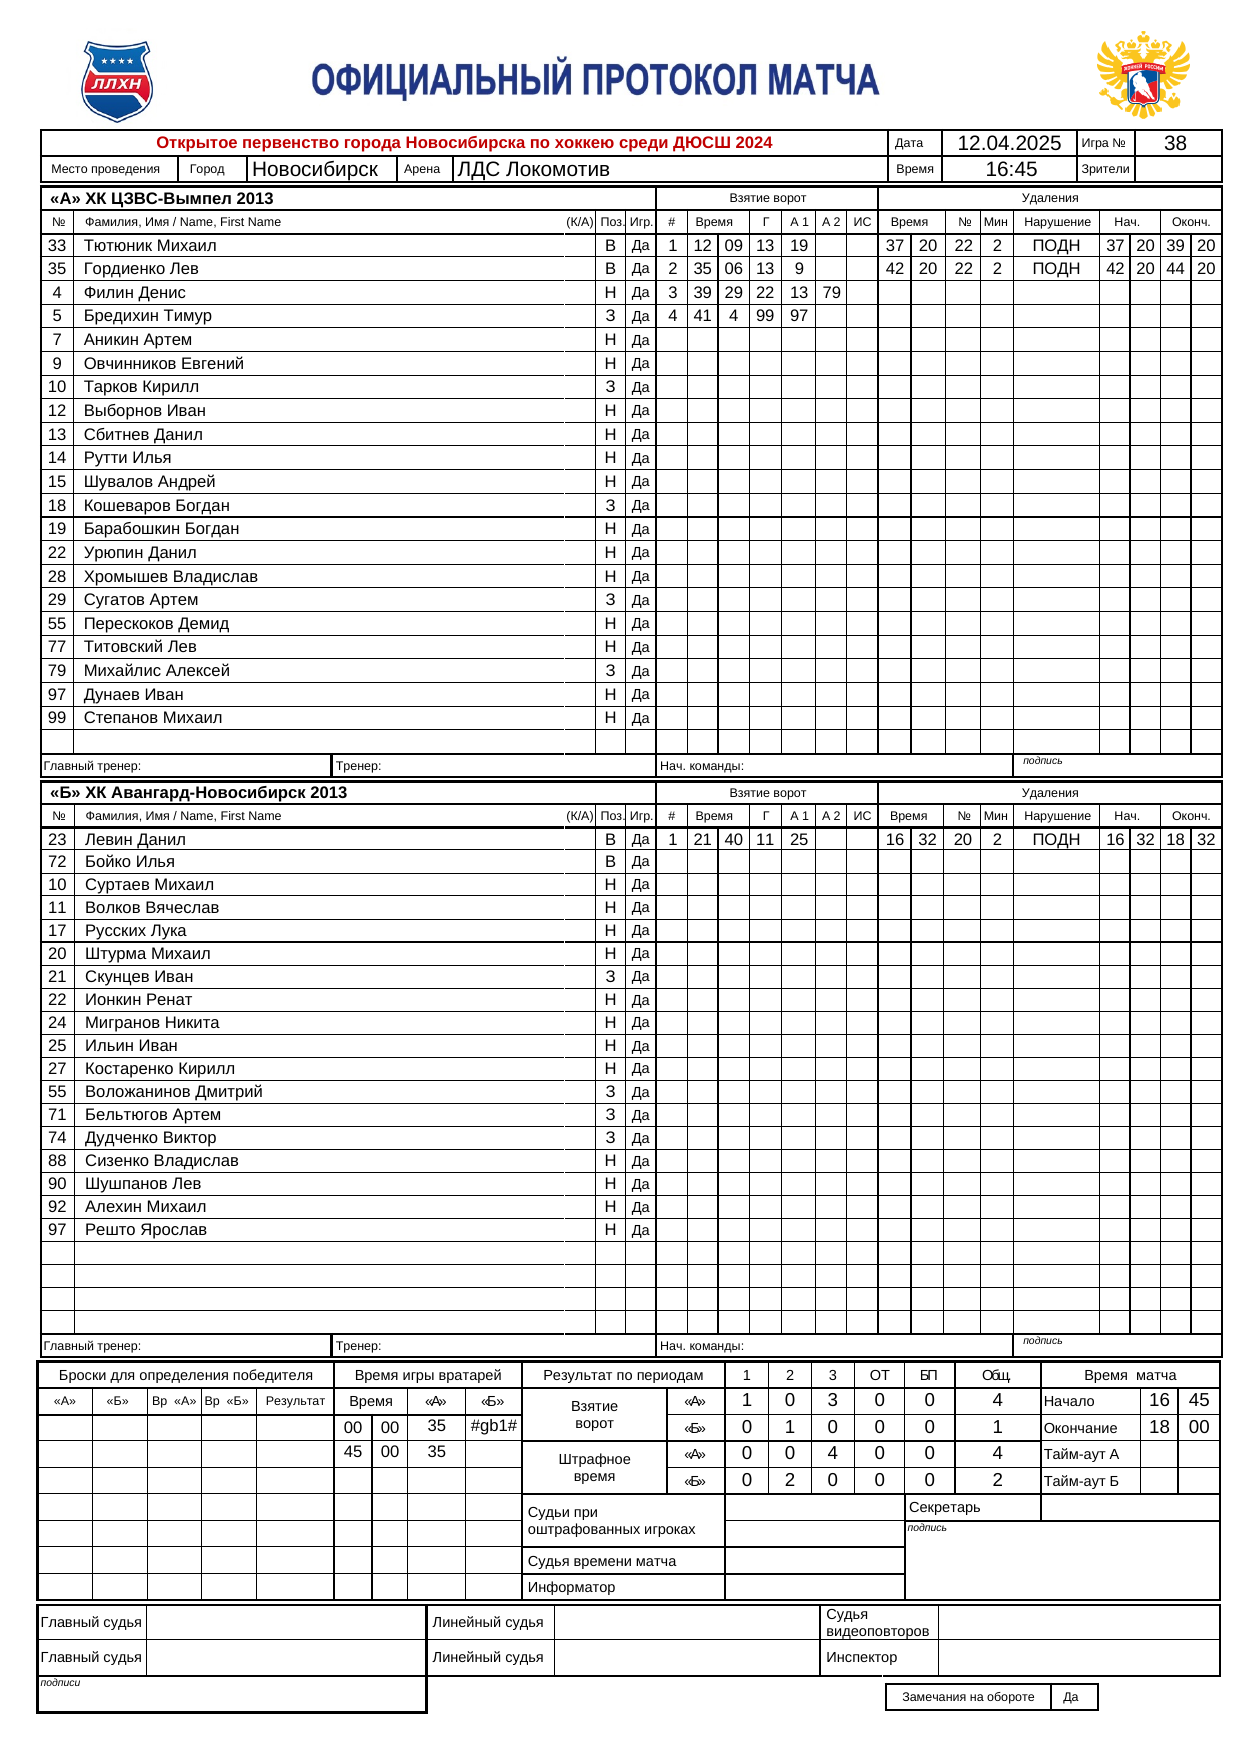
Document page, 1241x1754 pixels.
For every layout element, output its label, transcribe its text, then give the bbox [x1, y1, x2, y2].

table_cell [782, 850, 815, 872]
table_cell Бредихин Тимур [74, 305, 564, 327]
table_cell [912, 1035, 943, 1057]
table_cell 13 [782, 281, 815, 303]
table_cell [847, 730, 877, 753]
table_cell [1100, 328, 1129, 351]
table_cell [750, 1081, 781, 1103]
table_cell № [944, 805, 980, 826]
table_cell [565, 541, 595, 564]
table_cell [688, 1150, 717, 1172]
table_cell подпись [1014, 1335, 1221, 1356]
table_cell [408, 1468, 465, 1493]
table_cell [93, 1547, 147, 1573]
table_cell [688, 1012, 717, 1033]
table_cell 20 [42, 943, 74, 964]
table_cell [1161, 328, 1190, 351]
table_cell [565, 1242, 595, 1264]
table_cell [782, 966, 815, 987]
table_cell [1014, 966, 1099, 987]
table_cell [565, 730, 595, 753]
table_cell 22 [946, 235, 980, 256]
table_cell [1100, 966, 1129, 987]
table_cell [782, 328, 815, 351]
table_cell [946, 707, 980, 729]
table_cell Н [596, 1196, 625, 1218]
table_cell [688, 659, 717, 682]
table_cell [750, 943, 781, 964]
table_cell [1161, 943, 1190, 964]
table_cell 88 [42, 1150, 74, 1172]
table_cell [93, 1468, 147, 1493]
table_cell Фамилия, Имя / Name, First Name [75, 805, 565, 826]
table_cell [148, 1416, 201, 1440]
table_cell [657, 1265, 687, 1287]
table_cell Филин Денис [74, 281, 564, 303]
table_cell [1192, 1035, 1221, 1057]
table_cell [657, 730, 687, 753]
table_cell [847, 1242, 877, 1264]
table_cell 25 [782, 829, 815, 849]
table_cell [847, 235, 877, 256]
table_cell [1161, 588, 1190, 611]
table_cell Зрители [1078, 157, 1134, 181]
table_cell [1192, 1311, 1221, 1333]
table_cell [816, 588, 846, 611]
table_cell [944, 1104, 980, 1126]
table_cell Да [626, 1058, 655, 1079]
table_cell 44 [1161, 257, 1190, 280]
table_cell [782, 1127, 815, 1149]
table_cell [1161, 874, 1190, 895]
table_cell [1100, 850, 1129, 872]
table_cell 18 [1141, 1415, 1177, 1440]
table_cell [981, 399, 1013, 422]
table_cell Суртаев Михаил [75, 874, 564, 895]
table_cell [912, 1242, 943, 1264]
table_cell 16 [1100, 829, 1129, 849]
table_cell 72 [42, 850, 74, 872]
table_cell [1192, 659, 1221, 682]
table_cell Левин Данил [75, 829, 564, 849]
table_cell [981, 1265, 1013, 1287]
table_cell [1131, 1219, 1160, 1241]
table_cell [626, 1265, 655, 1287]
table_cell [719, 1173, 749, 1195]
table_cell [1131, 683, 1160, 706]
table_cell [466, 1547, 521, 1573]
table_cell Н [596, 683, 625, 706]
table_cell [1161, 1035, 1190, 1057]
table_cell [719, 376, 749, 398]
table_header Взятие ворот [657, 188, 877, 209]
table_cell [719, 966, 749, 987]
table_cell Да [626, 1150, 655, 1172]
table_cell [148, 1574, 201, 1599]
table_cell ПОДН [1014, 235, 1099, 256]
table_cell Вр «Б» [202, 1389, 256, 1413]
table_cell [750, 518, 781, 540]
table_cell Фамилия, Имя / Name, First Name [74, 211, 565, 233]
table_cell Н [596, 423, 625, 445]
table_cell [944, 1012, 980, 1033]
table_cell [257, 1574, 333, 1599]
table_header 38 [1136, 131, 1221, 155]
table_cell [688, 565, 717, 587]
table_cell [1131, 874, 1160, 895]
table_cell [912, 518, 945, 540]
table_cell [912, 376, 945, 398]
table_cell Да [626, 423, 655, 445]
table_cell [816, 399, 846, 422]
table_cell Да [626, 1104, 655, 1126]
table_cell [93, 1521, 147, 1546]
table_cell [847, 707, 877, 729]
table_cell Нач. команды: [657, 1335, 1012, 1356]
table_cell А 2 [816, 805, 846, 826]
table_cell 2 [981, 235, 1013, 256]
table_cell [782, 636, 815, 658]
table_cell [1099, 1682, 1220, 1711]
table_cell [565, 518, 595, 540]
table_cell 20 [1131, 235, 1160, 256]
table_cell [657, 446, 687, 469]
table_cell Время [688, 211, 749, 233]
table_cell [657, 376, 687, 398]
table_cell [879, 281, 910, 303]
table_cell [879, 1196, 910, 1218]
table_cell [1131, 541, 1160, 564]
table_cell [408, 1521, 465, 1546]
table_cell [981, 423, 1013, 445]
table_cell [981, 470, 1013, 493]
table_cell [1131, 1035, 1160, 1057]
table_cell [879, 612, 910, 634]
table_cell [565, 281, 595, 303]
table_cell [816, 829, 846, 849]
table_cell [1161, 1265, 1190, 1287]
table_cell [688, 943, 717, 964]
table_cell [1161, 399, 1190, 422]
table_cell [565, 1265, 595, 1287]
table_cell [782, 470, 815, 493]
table_cell [657, 966, 687, 987]
table_cell [816, 1035, 846, 1057]
table_cell [946, 352, 980, 374]
table_cell [1014, 565, 1099, 587]
table_cell [816, 612, 846, 634]
table_cell Результат [257, 1389, 333, 1413]
table_cell [1161, 305, 1190, 327]
table_cell [1100, 683, 1129, 706]
table_cell 23 [42, 829, 74, 849]
table_cell [202, 1521, 256, 1546]
table_cell [912, 1104, 943, 1126]
table_cell [657, 494, 687, 516]
table_cell [1014, 518, 1099, 540]
table_header Результат по периодам [523, 1363, 724, 1387]
table_cell [879, 518, 910, 540]
table_cell 97 [42, 1219, 74, 1241]
table_cell [657, 1242, 687, 1264]
table_cell [816, 989, 846, 1011]
table_cell Судья видеоповторов [821, 1606, 938, 1639]
table_cell Да [626, 829, 655, 849]
table_cell 3 [657, 281, 687, 303]
table_cell 35 [42, 257, 73, 280]
table_cell [1192, 423, 1221, 445]
table_cell [39, 1416, 92, 1440]
table_cell Н [596, 565, 625, 587]
table_cell Нач. [1100, 211, 1160, 233]
table_cell [750, 541, 781, 564]
table_cell [257, 1521, 333, 1546]
table_cell 28 [42, 565, 73, 587]
table_cell [726, 1575, 904, 1599]
table_cell [1131, 446, 1160, 469]
table_cell [373, 1494, 407, 1520]
table_cell [565, 874, 595, 895]
table_cell [981, 943, 1013, 964]
table_cell 74 [42, 1127, 74, 1149]
table_cell Н [596, 541, 625, 564]
table_cell [1192, 1150, 1221, 1172]
table_cell [879, 1058, 910, 1079]
table_cell В [596, 257, 625, 280]
table_cell [688, 1127, 717, 1149]
table_header Взятие ворот [657, 783, 877, 803]
table_cell 4 [42, 281, 73, 303]
table_cell 4 [956, 1442, 1040, 1467]
table_cell [657, 707, 687, 729]
table_cell [847, 281, 877, 303]
table_cell 4 [719, 305, 749, 327]
table_cell [912, 612, 945, 634]
table_cell [847, 376, 877, 398]
table_cell 2 [956, 1468, 1040, 1493]
table_cell [912, 1012, 943, 1033]
table_cell Да [626, 920, 655, 941]
table_header Удаления [879, 188, 1221, 209]
table_cell [750, 494, 781, 516]
table_cell [847, 1311, 877, 1333]
table_cell В [596, 850, 625, 872]
table_cell [912, 588, 945, 611]
table_cell Н [596, 399, 625, 422]
table_cell [750, 1219, 781, 1241]
table_cell 4 [657, 305, 687, 327]
table_cell [596, 1311, 625, 1333]
table_header 3 [812, 1363, 854, 1387]
table_cell [912, 1127, 943, 1149]
table_cell «Б» [93, 1389, 147, 1413]
table_cell [688, 850, 717, 872]
table_cell [1192, 989, 1221, 1011]
table_cell Н [596, 1219, 625, 1241]
table_cell [688, 352, 717, 374]
table_cell [847, 1012, 877, 1033]
table_cell Новосибирск [248, 157, 396, 181]
table_cell [847, 305, 877, 327]
table_cell [719, 1288, 749, 1310]
table_cell [257, 1468, 333, 1493]
table_cell Судья времени матча [523, 1548, 724, 1573]
table_cell [719, 1035, 749, 1057]
table_cell [657, 423, 687, 445]
table_cell [1100, 636, 1129, 658]
table_cell [847, 874, 877, 895]
table_header Время матча [1042, 1363, 1219, 1387]
table_header «Б» ХК Авангард-Новосибирск 2013 [42, 783, 655, 803]
table_cell 14 [42, 446, 73, 469]
table_cell [816, 1311, 846, 1333]
table_cell [1192, 1219, 1221, 1241]
table_cell [912, 565, 945, 587]
table_cell Титовский Лев [74, 636, 564, 658]
table_cell [657, 352, 687, 374]
table_cell [1014, 636, 1099, 658]
table_cell [42, 1311, 74, 1333]
table_cell 0 [905, 1468, 954, 1493]
table_cell 20 [1192, 257, 1221, 280]
table_cell [1131, 352, 1160, 374]
table_cell [879, 423, 910, 445]
table_cell [565, 707, 595, 729]
table_cell 0 [726, 1442, 768, 1467]
table_cell Волков Вячеслав [75, 896, 564, 918]
table_cell 9 [782, 257, 815, 280]
table_cell [565, 612, 595, 634]
table_cell подпись [906, 1522, 1219, 1599]
table_cell [1192, 494, 1221, 516]
table_header Да [1052, 1685, 1097, 1709]
table_cell [726, 1521, 904, 1546]
table_cell [879, 943, 910, 964]
table_cell [719, 1219, 749, 1241]
table_cell [565, 257, 595, 280]
table_cell [981, 1081, 1013, 1103]
table_cell [847, 1219, 877, 1241]
table_cell [565, 1150, 595, 1172]
table_cell [688, 446, 717, 469]
table_cell Да [626, 1127, 655, 1149]
table_cell [657, 1196, 687, 1218]
table_cell 13 [42, 423, 73, 445]
table_cell [147, 1606, 425, 1639]
table_cell [1161, 281, 1190, 303]
table_cell [565, 943, 595, 964]
table_cell [847, 1173, 877, 1195]
table_cell № [946, 211, 980, 233]
table_cell [816, 352, 846, 374]
table_cell Н [596, 920, 625, 941]
table_cell 10 [42, 376, 73, 398]
table_cell [944, 1150, 980, 1172]
table_cell [373, 1547, 407, 1573]
table_cell [1100, 565, 1129, 587]
table_cell [335, 1468, 371, 1493]
table_cell [1192, 376, 1221, 398]
table_cell # [657, 211, 687, 233]
table_cell [1100, 1288, 1129, 1310]
table_cell [1014, 541, 1099, 564]
table_cell [782, 896, 815, 918]
table_cell [1100, 446, 1129, 469]
table_cell [946, 376, 980, 398]
table_cell «Б » [466, 1389, 521, 1413]
table_cell [816, 1127, 846, 1149]
table_cell [1100, 1058, 1129, 1079]
table_cell [847, 943, 877, 964]
table_cell [719, 423, 749, 445]
table_cell [944, 1196, 980, 1218]
table_cell ИС [847, 211, 877, 233]
table_cell [816, 565, 846, 587]
table_cell [1014, 1035, 1099, 1057]
table_cell [847, 966, 877, 987]
table_cell [847, 352, 877, 374]
table_cell [1131, 1311, 1160, 1333]
table_cell [816, 1104, 846, 1126]
table_cell [688, 612, 717, 634]
table_cell [750, 730, 781, 753]
table_cell [944, 920, 980, 941]
table_cell [981, 1242, 1013, 1264]
table_cell [688, 920, 717, 941]
table_cell [782, 1288, 815, 1310]
table_cell [1192, 683, 1221, 706]
table_cell [1141, 1441, 1177, 1467]
table_cell [1014, 659, 1099, 682]
table_cell Решто Ярослав [75, 1219, 564, 1241]
table_cell [202, 1441, 256, 1467]
table_cell [1014, 1219, 1099, 1241]
table_cell [782, 1104, 815, 1126]
table_cell [719, 1104, 749, 1126]
table_cell [565, 1081, 595, 1103]
table_cell [1014, 281, 1099, 303]
table_cell [981, 588, 1013, 611]
table_cell [816, 896, 846, 918]
table_cell [1131, 518, 1160, 540]
table_cell [981, 850, 1013, 872]
table_cell Рутти Илья [74, 446, 564, 469]
table_cell [816, 707, 846, 729]
table_cell «Б» [668, 1415, 724, 1440]
table_cell 10 [42, 874, 74, 895]
table_cell [879, 1012, 910, 1033]
table_cell Время [879, 211, 945, 233]
table_cell [847, 257, 877, 280]
table_cell [719, 874, 749, 895]
table_cell [981, 518, 1013, 540]
table_cell [782, 541, 815, 564]
table_cell [879, 1242, 910, 1264]
table_cell 19 [42, 518, 73, 540]
table_cell [1192, 328, 1221, 351]
table_cell Время [889, 157, 941, 181]
table_cell [148, 1547, 201, 1573]
table_cell Да [626, 989, 655, 1011]
table_cell [981, 1104, 1013, 1126]
table_cell [912, 470, 945, 493]
table_cell Русских Лука [75, 920, 564, 941]
table_cell Тарков Кирилл [74, 376, 564, 398]
table_cell [1131, 612, 1160, 634]
table_cell [1161, 920, 1190, 941]
table_cell [1161, 659, 1190, 682]
table_cell [1131, 470, 1160, 493]
table_cell [946, 730, 980, 753]
table_cell [1131, 1288, 1160, 1310]
table_cell [93, 1494, 147, 1520]
table_cell [912, 1058, 943, 1079]
table_cell Перескоков Демид [74, 612, 564, 634]
table_cell 09 [719, 235, 749, 256]
table_cell [1131, 1104, 1160, 1126]
table_cell А 2 [816, 211, 846, 233]
table_cell [428, 1677, 882, 1711]
table_cell [565, 1012, 595, 1033]
table_cell [750, 423, 781, 445]
table_cell [1131, 305, 1160, 327]
table_cell [981, 1219, 1013, 1241]
table_cell [565, 494, 595, 516]
table_cell [750, 1012, 781, 1033]
table_header 12.04.2025 [943, 131, 1076, 155]
table_cell З [596, 966, 625, 987]
table_cell Да [626, 305, 655, 327]
table_cell [626, 1288, 655, 1310]
table_cell [1192, 470, 1221, 493]
table_cell [1014, 470, 1099, 493]
table_cell [657, 1288, 687, 1310]
table_cell [565, 1058, 595, 1079]
table_cell [782, 446, 815, 469]
table_cell 0 [905, 1389, 954, 1413]
table_cell [750, 470, 781, 493]
table_cell [1100, 399, 1129, 422]
table_cell [944, 1127, 980, 1149]
table_cell [782, 1035, 815, 1057]
table_cell Гордиенко Лев [74, 257, 564, 280]
table_cell [1014, 730, 1099, 753]
table_cell [946, 423, 980, 445]
table_cell ПОДН [1014, 257, 1099, 280]
table_cell 2 [769, 1468, 811, 1493]
table_cell [719, 1242, 749, 1264]
table_cell [750, 1127, 781, 1149]
table_cell 77 [42, 636, 73, 658]
table_cell 00 [335, 1416, 371, 1440]
table_cell 0 [905, 1415, 954, 1440]
table_cell 35 [408, 1416, 465, 1440]
table_cell 0 [855, 1389, 904, 1413]
table_cell [1131, 896, 1160, 918]
table_cell Главный судья [39, 1640, 146, 1675]
table_cell [981, 305, 1013, 327]
table_cell 17 [42, 920, 74, 941]
table_cell [42, 1265, 74, 1287]
table_cell [981, 989, 1013, 1011]
table_cell [879, 989, 910, 1011]
table_cell [719, 1081, 749, 1103]
table_cell [847, 1288, 877, 1310]
table_cell Мин [981, 805, 1013, 826]
table_cell [847, 659, 877, 682]
table_cell [1100, 518, 1129, 540]
table_cell 20 [1192, 235, 1221, 256]
table_cell [1192, 636, 1221, 658]
table_cell [719, 896, 749, 918]
table_cell [981, 376, 1013, 398]
table_cell [1161, 612, 1190, 634]
table_cell [879, 636, 910, 658]
table_cell [816, 376, 846, 398]
table_cell Овчинников Евгений [74, 352, 564, 374]
table_cell [466, 1574, 521, 1599]
table_cell Да [626, 1173, 655, 1195]
table_cell [1042, 1495, 1219, 1520]
table_cell [847, 1127, 877, 1149]
table_cell 29 [42, 588, 73, 611]
table_cell [1192, 920, 1221, 941]
table_cell [847, 446, 877, 469]
table_cell [555, 1606, 819, 1639]
table_cell [750, 1150, 781, 1172]
table_cell Воложанинов Дмитрий [75, 1081, 564, 1103]
table_cell [42, 730, 73, 753]
table_cell [1192, 565, 1221, 587]
table_cell [719, 850, 749, 872]
table_cell [981, 494, 1013, 516]
table_cell [1014, 446, 1099, 469]
table_cell [879, 376, 910, 398]
table_cell А 1 [782, 805, 815, 826]
table_cell [879, 1104, 910, 1126]
table_cell [1192, 1058, 1221, 1079]
table_cell Урюпин Данил [74, 541, 564, 564]
table_cell [1192, 730, 1221, 753]
table_cell Информатор [523, 1575, 724, 1599]
table_cell Н [596, 352, 625, 374]
table_cell [946, 494, 980, 516]
table_cell [1100, 1104, 1129, 1126]
table_cell 18 [42, 494, 73, 516]
table_cell [565, 399, 595, 422]
table_cell [1014, 1288, 1099, 1310]
table_cell [782, 1081, 815, 1103]
table_cell [719, 707, 749, 729]
table_cell [688, 683, 717, 706]
table_cell Н [596, 518, 625, 540]
table_cell [944, 1311, 980, 1333]
table_cell [688, 989, 717, 1011]
table_cell [912, 707, 945, 729]
table_cell [373, 1521, 407, 1546]
table_cell Главный тренер: [42, 755, 330, 776]
table_cell [782, 1173, 815, 1195]
table_header «А» ХК ЦЗВС-Вымпел 2013 [42, 188, 655, 209]
table_cell [1161, 1127, 1190, 1149]
table_cell Да [626, 328, 655, 351]
table_cell 32 [1192, 829, 1221, 849]
table_cell [257, 1547, 333, 1573]
table_cell [565, 850, 595, 872]
table_cell Мин [981, 211, 1013, 233]
table_cell З [596, 1081, 625, 1103]
table_cell [912, 683, 945, 706]
table_cell 55 [42, 612, 73, 634]
table_cell [782, 588, 815, 611]
table_cell [202, 1494, 256, 1520]
table_cell [335, 1494, 371, 1520]
table_cell Да [626, 1081, 655, 1103]
table_cell [944, 1242, 980, 1264]
table_cell [847, 989, 877, 1011]
table_cell [1014, 376, 1099, 398]
table_cell 13 [750, 235, 781, 256]
table_cell [879, 707, 910, 729]
table_cell [912, 446, 945, 469]
table_cell [750, 659, 781, 682]
table_cell [912, 494, 945, 516]
table_cell [782, 1265, 815, 1287]
table_cell [750, 399, 781, 422]
table_cell Да [626, 896, 655, 918]
table_cell [1192, 399, 1221, 422]
table_cell [750, 565, 781, 587]
table_cell [981, 1012, 1013, 1033]
table_cell 20 [912, 235, 945, 256]
table_cell Н [596, 612, 625, 634]
table_cell [257, 1441, 333, 1467]
table_cell [1161, 1058, 1190, 1079]
table_cell [1100, 423, 1129, 445]
table_cell [1161, 518, 1190, 540]
table_cell [565, 1311, 595, 1333]
table_cell [912, 423, 945, 445]
table_cell Сизенко Владислав [75, 1150, 564, 1172]
table_cell [565, 328, 595, 351]
table_cell Да [626, 707, 655, 729]
table_cell [74, 730, 564, 753]
table_cell [981, 565, 1013, 587]
table_cell 1 [657, 235, 687, 256]
table_cell 00 [373, 1441, 407, 1467]
table_cell Да [626, 470, 655, 493]
table_cell [657, 518, 687, 540]
table_cell [1131, 707, 1160, 729]
table_cell [816, 541, 846, 564]
table_cell [1161, 1219, 1190, 1241]
table_cell [1014, 874, 1099, 895]
table_header Общ. [956, 1363, 1040, 1387]
table_cell [1100, 305, 1129, 327]
table_cell [981, 896, 1013, 918]
table_cell Да [626, 1012, 655, 1033]
table_cell [408, 1574, 465, 1599]
table_cell 90 [42, 1173, 74, 1195]
table_cell [1161, 1012, 1190, 1033]
table_cell [657, 874, 687, 895]
table_cell [657, 920, 687, 941]
table_cell [1100, 281, 1129, 303]
table_cell [1179, 1468, 1219, 1493]
table_cell [719, 1012, 749, 1033]
table_cell Н [596, 896, 625, 918]
table_cell Игр. [626, 211, 655, 233]
table_cell 00 [1179, 1415, 1219, 1440]
table_cell Н [596, 989, 625, 1011]
table_cell [688, 470, 717, 493]
table_cell [944, 989, 980, 1011]
table_header Открытое первенство города Новосибирска по хоккею среди ДЮСШ 2024 [42, 131, 887, 155]
table_cell [1161, 1242, 1190, 1264]
table_cell [816, 1265, 846, 1287]
table_cell [944, 943, 980, 964]
table_cell [1131, 1127, 1160, 1149]
table_cell [688, 1311, 717, 1333]
table_cell 42 [879, 257, 910, 280]
table_cell [981, 1127, 1013, 1149]
table_cell [565, 1196, 595, 1218]
table_cell [565, 305, 595, 327]
table_cell [719, 659, 749, 682]
table_cell [1192, 874, 1221, 895]
table_cell [912, 920, 943, 941]
table_cell [912, 636, 945, 658]
table_cell Костаренко Кирилл [75, 1058, 564, 1079]
table_cell [1131, 1196, 1160, 1218]
table_cell Да [626, 1035, 655, 1057]
table_cell [1131, 1012, 1160, 1033]
table_cell 1 [956, 1415, 1040, 1440]
table_cell 0 [905, 1442, 954, 1467]
table_cell [816, 518, 846, 540]
table_cell Шушпанов Лев [75, 1173, 564, 1195]
table_cell Н [596, 281, 625, 303]
table_cell [782, 1196, 815, 1218]
table_cell [1100, 1150, 1129, 1172]
table_cell З [596, 588, 625, 611]
table_cell [1100, 1173, 1129, 1195]
table_cell [1161, 352, 1190, 374]
table_cell [912, 1150, 943, 1172]
table_cell [847, 1058, 877, 1079]
table_cell Поз. [596, 805, 625, 826]
table_cell [657, 1104, 687, 1126]
table_cell [782, 1012, 815, 1033]
table_cell 21 [42, 966, 74, 987]
table_cell [816, 920, 846, 941]
table_cell В [596, 829, 625, 849]
table_cell [912, 1173, 943, 1195]
table_cell «А» [668, 1442, 724, 1467]
table_cell [1192, 446, 1221, 469]
table_cell [1131, 850, 1160, 872]
table_cell [750, 1104, 781, 1126]
table_cell [946, 446, 980, 469]
table_cell Нач. [1100, 805, 1160, 826]
table_cell Да [626, 281, 655, 303]
table_cell [782, 1311, 815, 1333]
table_cell [847, 1104, 877, 1126]
table_cell [1131, 659, 1160, 682]
table_cell [1014, 1104, 1099, 1126]
table_cell Инспектор [821, 1640, 938, 1675]
table_cell [782, 352, 815, 374]
table_cell [816, 305, 846, 327]
table_cell 0 [812, 1468, 854, 1493]
table_cell [1131, 328, 1160, 351]
table_cell [1192, 1265, 1221, 1287]
table_cell [1192, 1127, 1221, 1149]
table_cell [1192, 352, 1221, 374]
table_cell [1100, 541, 1129, 564]
table_cell [565, 376, 595, 398]
table_header 1 [726, 1363, 768, 1387]
table_cell 2 [657, 257, 687, 280]
table_cell 0 [769, 1442, 811, 1467]
table_cell [1161, 376, 1190, 398]
table_cell [1014, 1173, 1099, 1195]
table_cell Бельтюгов Артем [75, 1104, 564, 1126]
table_cell Н [596, 1035, 625, 1057]
table_cell Михайлис Алексей [74, 659, 564, 682]
table_cell 45 [1179, 1389, 1219, 1413]
table_cell [981, 683, 1013, 706]
table_cell [688, 730, 717, 753]
table_cell Шувалов Андрей [74, 470, 564, 493]
table_cell [816, 328, 846, 351]
table_cell [688, 874, 717, 895]
table_cell 2 [981, 257, 1013, 280]
table_cell [657, 989, 687, 1011]
table_cell [1014, 707, 1099, 729]
table_cell Судьи при оштрафованных игроках [523, 1495, 724, 1546]
table_cell [1100, 352, 1129, 374]
table_cell Взятие ворот [523, 1389, 666, 1440]
table_cell [719, 446, 749, 469]
table_cell [93, 1574, 147, 1599]
table_cell [1192, 518, 1221, 540]
table_cell [657, 943, 687, 964]
table_cell [1014, 328, 1099, 351]
table_cell [39, 1468, 92, 1493]
table_cell 0 [769, 1389, 811, 1413]
table_cell 32 [912, 829, 943, 849]
table_cell [1131, 1173, 1160, 1195]
table_cell [688, 588, 717, 611]
table_cell [466, 1468, 521, 1493]
table_cell Тайм-аут Б [1042, 1468, 1140, 1493]
table_cell [750, 612, 781, 634]
table_cell [816, 446, 846, 469]
table_cell [688, 1081, 717, 1103]
table_cell [782, 399, 815, 422]
table_cell [1014, 989, 1099, 1011]
table_cell [202, 1574, 256, 1599]
table_cell [93, 1441, 147, 1467]
table_cell 20 [1131, 257, 1160, 280]
table_cell [688, 518, 717, 540]
table_cell [1192, 1242, 1221, 1264]
table_cell [879, 1311, 910, 1333]
table_cell [1014, 399, 1099, 422]
table_cell 11 [42, 896, 74, 918]
table_cell [719, 1196, 749, 1218]
table_cell [1014, 305, 1099, 327]
table_cell [719, 565, 749, 587]
table_cell [912, 874, 943, 895]
table_cell Н [596, 446, 625, 469]
table_cell [847, 423, 877, 445]
table_cell [782, 730, 815, 753]
table_cell [847, 1265, 877, 1287]
table_cell 4 [956, 1389, 1040, 1413]
table_cell [565, 989, 595, 1011]
table_cell Кошеваров Богдан [74, 494, 564, 516]
table_cell [946, 281, 980, 303]
table_cell 0 [855, 1415, 904, 1440]
table_cell [626, 1311, 655, 1333]
table_cell Нарушение [1014, 211, 1099, 233]
table_header Броски для определения победителя [39, 1363, 333, 1387]
table_cell [847, 1196, 877, 1218]
table_cell [981, 874, 1013, 895]
table_cell [816, 683, 846, 706]
table_cell [565, 1219, 595, 1241]
table_cell «Б» [668, 1468, 724, 1493]
table_cell Да [626, 399, 655, 422]
table_cell # [657, 805, 687, 826]
table_cell [1161, 1081, 1190, 1103]
table_cell Да [626, 850, 655, 872]
table_cell [782, 612, 815, 634]
table_cell [657, 1035, 687, 1057]
table_cell [847, 399, 877, 422]
table_cell [750, 707, 781, 729]
table_cell 22 [42, 989, 74, 1011]
table_cell Тренер: [333, 755, 655, 776]
table_cell [816, 1288, 846, 1310]
table_cell Нарушение [1014, 805, 1099, 826]
table_cell [1014, 1150, 1099, 1172]
table_cell [879, 966, 910, 987]
table_cell Да [626, 966, 655, 987]
table_cell [1161, 896, 1190, 918]
table_cell Н [596, 707, 625, 729]
table_cell [750, 989, 781, 1011]
table_cell [1014, 920, 1099, 941]
table_cell [750, 446, 781, 469]
table_cell 39 [688, 281, 717, 303]
table_cell [816, 1081, 846, 1103]
table_cell [944, 874, 980, 895]
table_cell [750, 1196, 781, 1218]
table_cell Линейный судья [428, 1640, 554, 1675]
table_cell [1100, 1311, 1129, 1333]
table_cell [912, 1196, 943, 1218]
table_cell 22 [750, 281, 781, 303]
table_cell Начало [1042, 1389, 1140, 1413]
table_cell [657, 1173, 687, 1195]
table_cell [750, 896, 781, 918]
table_cell 99 [42, 707, 73, 729]
table_cell [750, 1311, 781, 1333]
table_cell [565, 659, 595, 682]
table_cell [847, 612, 877, 634]
table_cell [565, 588, 595, 611]
table_cell [750, 1242, 781, 1264]
table_cell [1014, 1127, 1099, 1149]
table_cell [944, 1081, 980, 1103]
table_cell [1161, 1150, 1190, 1172]
table_cell Дунаев Иван [74, 683, 564, 706]
table_cell [148, 1468, 201, 1493]
table_cell [565, 829, 595, 849]
table_cell [981, 636, 1013, 658]
table_cell [981, 541, 1013, 564]
table_cell [981, 612, 1013, 634]
table_cell Да [626, 659, 655, 682]
table_cell 32 [1131, 829, 1160, 849]
table_cell Н [596, 943, 625, 964]
table_cell [981, 659, 1013, 682]
table_cell [912, 352, 945, 374]
table_cell [719, 588, 749, 611]
table_cell [1014, 1265, 1099, 1287]
table_cell [565, 470, 595, 493]
table_cell [847, 470, 877, 493]
table_cell 41 [688, 305, 717, 327]
table_cell [1100, 1012, 1129, 1033]
table_cell [847, 683, 877, 706]
table_cell [373, 1468, 407, 1493]
table_cell [42, 1288, 74, 1310]
table_cell [202, 1468, 256, 1493]
table_cell [912, 305, 945, 327]
table_cell Поз. [596, 211, 625, 233]
table_cell 00 [373, 1416, 407, 1440]
table_cell [657, 659, 687, 682]
table_cell [688, 636, 717, 658]
table_cell [782, 683, 815, 706]
table_cell 45 [335, 1441, 371, 1467]
table_cell З [596, 1127, 625, 1149]
table_cell [1161, 850, 1190, 872]
table_cell [719, 943, 749, 964]
table_cell 79 [816, 281, 846, 303]
table_cell [1161, 1288, 1190, 1310]
table_cell [657, 896, 687, 918]
table_cell [1161, 730, 1190, 753]
table_cell Тайм-аут А [1042, 1441, 1140, 1467]
table_cell [75, 1265, 564, 1287]
table_cell [944, 1219, 980, 1241]
table_cell [1014, 943, 1099, 964]
table_cell [847, 588, 877, 611]
table_cell [39, 1574, 92, 1599]
table_cell [565, 920, 595, 941]
table_cell [944, 1288, 980, 1310]
table_cell [1161, 494, 1190, 516]
table_cell Н [596, 1150, 625, 1172]
table_cell [596, 1242, 625, 1264]
table_cell [981, 281, 1013, 303]
table_cell [1100, 707, 1129, 729]
table_cell Нач. команды: [657, 755, 1012, 776]
table_cell [946, 541, 980, 564]
table_cell [1014, 588, 1099, 611]
table_cell [1131, 1242, 1160, 1264]
table_cell [981, 1173, 1013, 1195]
table_cell Н [596, 470, 625, 493]
table_cell [688, 1173, 717, 1195]
table_cell [1192, 1196, 1221, 1218]
table_cell [719, 1150, 749, 1172]
table_cell [912, 1265, 943, 1287]
table_cell [879, 659, 910, 682]
table_cell [912, 281, 945, 303]
table_cell Да [626, 376, 655, 398]
table_cell [946, 683, 980, 706]
table_cell [1014, 683, 1099, 706]
table_cell [657, 1127, 687, 1149]
table_cell [912, 943, 943, 964]
table_header Удаления [879, 783, 1221, 803]
table_cell [1100, 1196, 1129, 1218]
table_cell 37 [1100, 235, 1129, 256]
table_cell [1131, 1058, 1160, 1079]
table_cell [657, 1311, 687, 1333]
table_cell [879, 305, 910, 327]
table_cell [657, 636, 687, 658]
table_cell [750, 874, 781, 895]
table_cell В [596, 235, 625, 256]
table_cell [782, 1219, 815, 1241]
table_cell [1192, 1104, 1221, 1126]
table_cell [939, 1640, 1219, 1675]
table_cell [688, 328, 717, 351]
table_cell [912, 541, 945, 564]
table_cell [782, 518, 815, 540]
table_cell [879, 494, 910, 516]
table_cell [688, 966, 717, 987]
table_cell [879, 446, 910, 469]
table_cell [719, 399, 749, 422]
table_cell Да [626, 518, 655, 540]
table_cell [1161, 423, 1190, 445]
table_cell 0 [855, 1468, 904, 1493]
table_cell Да [626, 352, 655, 374]
table_cell [1161, 707, 1190, 729]
table_cell [688, 494, 717, 516]
table_cell [816, 494, 846, 516]
table_cell [946, 636, 980, 658]
table_cell Арена [398, 157, 452, 181]
table_cell [946, 565, 980, 587]
table_cell [565, 636, 595, 658]
table_cell [879, 328, 910, 351]
table_cell [782, 565, 815, 587]
table_cell [565, 423, 595, 445]
table_cell [750, 683, 781, 706]
table_cell [946, 305, 980, 327]
table_cell [944, 1058, 980, 1079]
table_cell [981, 1035, 1013, 1057]
table_cell [912, 850, 943, 872]
table_cell [688, 1219, 717, 1241]
table_cell 35 [408, 1441, 465, 1467]
table_cell [912, 966, 943, 987]
table_cell 99 [750, 305, 781, 327]
table_cell [912, 328, 945, 351]
table_cell [555, 1640, 819, 1675]
table_cell [719, 683, 749, 706]
table_cell Да [626, 588, 655, 611]
table_cell [944, 1035, 980, 1057]
table_cell [202, 1416, 256, 1440]
table_cell [1192, 896, 1221, 918]
table_cell [1014, 494, 1099, 516]
table_cell 25 [42, 1035, 74, 1057]
table_cell [946, 399, 980, 422]
table_cell Да [626, 446, 655, 469]
table_cell 0 [726, 1415, 768, 1440]
table_cell [42, 1242, 74, 1264]
table_cell [981, 966, 1013, 987]
table_cell [1131, 588, 1160, 611]
table_cell [726, 1495, 904, 1520]
table_cell [946, 518, 980, 540]
table_cell Алехин Михаил [75, 1196, 564, 1218]
table_cell [847, 328, 877, 351]
table_cell [1131, 730, 1160, 753]
table_cell [879, 896, 910, 918]
table_cell [565, 966, 595, 987]
table_cell [981, 1150, 1013, 1172]
table_cell ИС [847, 805, 877, 826]
table_cell 97 [42, 683, 73, 706]
table_header Игра № [1078, 131, 1134, 155]
table_cell 22 [946, 257, 980, 280]
table_cell Да [626, 235, 655, 256]
table_cell 12 [688, 235, 717, 256]
table_cell подписи [39, 1677, 425, 1711]
table_cell 20 [944, 829, 980, 849]
table_cell [912, 399, 945, 422]
table_cell [688, 399, 717, 422]
table_cell [1100, 612, 1129, 634]
table_cell [879, 1265, 910, 1287]
table_cell З [596, 376, 625, 398]
table_cell [1100, 874, 1129, 895]
table_cell [816, 1012, 846, 1033]
table_cell 06 [719, 257, 749, 280]
table_cell [1100, 1035, 1129, 1057]
table_cell «А» [408, 1389, 465, 1413]
table_cell [719, 541, 749, 564]
table_cell [879, 920, 910, 941]
table_cell Да [626, 257, 655, 280]
table_cell [782, 423, 815, 445]
table_cell [1014, 423, 1099, 445]
table_cell Да [626, 565, 655, 587]
table_cell [847, 636, 877, 658]
table_cell [39, 1494, 92, 1520]
table_cell [565, 1173, 595, 1195]
table_cell З [596, 659, 625, 682]
table_cell 4 [812, 1442, 854, 1467]
table_cell [1192, 966, 1221, 987]
table_cell [912, 1081, 943, 1103]
table_cell [1161, 989, 1190, 1011]
table_cell [1161, 1173, 1190, 1195]
table_cell Мигранов Никита [75, 1012, 564, 1033]
table_cell Тренер: [333, 1335, 655, 1356]
table_cell [1131, 281, 1160, 303]
table_cell Скунцев Иван [75, 966, 564, 987]
table_cell 16 [879, 829, 910, 849]
table_cell [1131, 399, 1160, 422]
table_cell [944, 850, 980, 872]
table_cell Секретарь [906, 1495, 1040, 1520]
table_cell [946, 588, 980, 611]
table_cell [879, 588, 910, 611]
table_cell [719, 636, 749, 658]
table_cell Игр. [626, 805, 655, 826]
table_cell ЛДС Локомотив [454, 157, 887, 181]
table_cell [565, 1104, 595, 1126]
table_cell 3 [812, 1389, 854, 1413]
table_cell [75, 1311, 564, 1333]
table_cell [1100, 470, 1129, 493]
table_cell [75, 1288, 564, 1310]
table_cell Выборнов Иван [74, 399, 564, 422]
table_cell [688, 1058, 717, 1079]
table_cell Да [626, 874, 655, 895]
table_cell [1014, 612, 1099, 634]
table_cell [257, 1494, 333, 1520]
table_cell [1100, 376, 1129, 398]
table_cell [1014, 896, 1099, 918]
table_cell [1014, 1012, 1099, 1033]
table_cell [596, 1288, 625, 1310]
table_cell [816, 423, 846, 445]
table_cell [39, 1441, 92, 1467]
table_cell Да [626, 494, 655, 516]
table_cell [565, 896, 595, 918]
table_cell [565, 1288, 595, 1310]
table_cell [944, 1265, 980, 1287]
table_cell 1 [769, 1415, 811, 1440]
table_cell [657, 470, 687, 493]
table_cell 35 [688, 257, 717, 280]
table_cell 20 [912, 257, 945, 280]
table_cell [782, 989, 815, 1011]
table_cell [750, 966, 781, 987]
table_cell [1014, 1081, 1099, 1103]
table_cell 15 [42, 470, 73, 493]
table_cell [944, 896, 980, 918]
table_cell [879, 470, 910, 493]
table_cell [782, 659, 815, 682]
table_cell [782, 494, 815, 516]
table_cell [1131, 565, 1160, 587]
table_cell 39 [1161, 235, 1190, 256]
table_cell Ионкин Ренат [75, 989, 564, 1011]
table_cell Степанов Михаил [74, 707, 564, 729]
table_cell [1131, 989, 1160, 1011]
table_cell [1161, 541, 1190, 564]
table_cell [750, 636, 781, 658]
table_cell [1136, 157, 1221, 181]
table_cell 1 [657, 829, 687, 849]
table_cell Бойко Илья [75, 850, 564, 872]
table_cell Оконч. [1161, 805, 1221, 826]
table_cell ПОДН [1014, 829, 1099, 849]
table_cell 0 [855, 1442, 904, 1467]
table_cell [565, 235, 595, 256]
table_cell 1 [726, 1389, 768, 1413]
table_cell [912, 659, 945, 682]
table_cell [750, 1035, 781, 1057]
table_cell [688, 541, 717, 564]
table_cell З [596, 494, 625, 516]
table_cell Н [596, 1012, 625, 1033]
table_cell 0 [726, 1468, 768, 1493]
table_cell Н [596, 636, 625, 658]
table_cell [1100, 1081, 1129, 1103]
table_cell [719, 518, 749, 540]
table_cell Штрафное время [523, 1442, 666, 1493]
table_cell Н [596, 328, 625, 351]
table_cell [946, 659, 980, 682]
table_cell Да [626, 1219, 655, 1241]
table_cell Хромышев Владислав [74, 565, 564, 587]
table_cell [148, 1441, 201, 1467]
table_cell [750, 376, 781, 398]
table_cell [719, 730, 749, 753]
table_cell [912, 1311, 943, 1333]
table_cell [847, 1150, 877, 1172]
table_cell [1100, 730, 1129, 753]
table_cell [879, 1035, 910, 1057]
table_cell [782, 376, 815, 398]
table_cell [816, 966, 846, 987]
table_header Дата [889, 131, 941, 155]
table_cell [847, 850, 877, 872]
table_cell Да [626, 1196, 655, 1218]
table_cell [847, 896, 877, 918]
table_cell [879, 874, 910, 895]
table_cell [1141, 1468, 1177, 1493]
table_cell [1100, 659, 1129, 682]
table_cell [939, 1606, 1219, 1639]
table_cell 0 [812, 1415, 854, 1440]
table_cell [596, 730, 625, 753]
table_cell [944, 1173, 980, 1195]
table_cell [1100, 896, 1129, 918]
table_cell [688, 896, 717, 918]
table_cell [1131, 1265, 1160, 1287]
table_cell Ильин Иван [75, 1035, 564, 1057]
table_header БП [905, 1363, 954, 1387]
table_cell [657, 565, 687, 587]
table_cell [1014, 352, 1099, 374]
table_cell [1192, 1012, 1221, 1033]
table_cell [750, 1265, 781, 1287]
table_cell [466, 1441, 521, 1467]
table_cell [816, 1150, 846, 1172]
table_cell [39, 1547, 92, 1573]
table_cell [750, 920, 781, 941]
table_cell [1014, 850, 1099, 872]
table_cell [1161, 1196, 1190, 1218]
table_cell [1192, 305, 1221, 327]
table_cell 37 [879, 235, 910, 256]
table_cell Да [626, 636, 655, 658]
table_cell [782, 920, 815, 941]
table_cell [879, 850, 910, 872]
table_cell 9 [42, 352, 73, 374]
table_cell [750, 1173, 781, 1195]
table_cell [688, 376, 717, 398]
table_cell [719, 1127, 749, 1149]
table_cell 71 [42, 1104, 74, 1126]
table_cell [1014, 1242, 1099, 1264]
table_cell [981, 1058, 1013, 1079]
table_cell [816, 1219, 846, 1241]
table_cell [847, 494, 877, 516]
table_cell [946, 328, 980, 351]
table_cell Аникин Артем [74, 328, 564, 351]
table_cell [335, 1547, 371, 1573]
table_cell 79 [42, 659, 73, 682]
table_cell Н [596, 1173, 625, 1195]
table_cell [816, 1196, 846, 1218]
table_cell [1100, 494, 1129, 516]
table_cell [719, 494, 749, 516]
table_cell [750, 588, 781, 611]
table_cell [981, 1196, 1013, 1218]
table_cell [688, 1242, 717, 1264]
table_cell «А» [668, 1389, 724, 1413]
table_cell [782, 1058, 815, 1079]
table_cell 5 [42, 305, 73, 327]
table_cell 40 [719, 829, 749, 849]
table_cell [750, 850, 781, 872]
table_cell Да [626, 612, 655, 634]
table_cell [750, 328, 781, 351]
picture [5, 28, 1197, 129]
table_cell [1131, 376, 1160, 398]
table_cell 92 [42, 1196, 74, 1218]
table_cell [657, 399, 687, 422]
table_cell [719, 1265, 749, 1287]
table_cell [657, 1081, 687, 1103]
table_cell [719, 1058, 749, 1079]
table_cell [1100, 989, 1129, 1011]
table_cell 22 [42, 541, 73, 564]
table_cell [626, 730, 655, 753]
table_cell [944, 966, 980, 987]
table_cell [1100, 588, 1129, 611]
table_cell № [42, 211, 73, 233]
table_cell 29 [719, 281, 749, 303]
table_cell [1131, 1081, 1160, 1103]
table_cell [816, 943, 846, 964]
table_cell [93, 1416, 147, 1440]
table_cell [1192, 541, 1221, 564]
table_cell [946, 470, 980, 493]
table_cell [719, 989, 749, 1011]
table_cell [565, 683, 595, 706]
table_cell [981, 730, 1013, 753]
table_cell [719, 920, 749, 941]
table_cell [1161, 966, 1190, 987]
table_cell [847, 829, 877, 849]
table_cell [879, 352, 910, 374]
table_cell [816, 1173, 846, 1195]
table_cell [782, 1150, 815, 1172]
table_cell 97 [782, 305, 815, 327]
table_cell [879, 683, 910, 706]
table_cell Главный судья [39, 1606, 146, 1639]
table_cell 16:45 [943, 157, 1076, 181]
table_cell [719, 352, 749, 374]
table_cell [879, 1081, 910, 1103]
table_cell [981, 1311, 1013, 1333]
table_cell [1100, 920, 1129, 941]
table_cell Главный тренер: [42, 1335, 330, 1356]
table_cell З [596, 1104, 625, 1126]
table_cell [1100, 1242, 1129, 1264]
table_cell [1179, 1441, 1219, 1467]
table_cell [816, 850, 846, 872]
table_cell [1192, 281, 1221, 303]
table_cell [847, 565, 877, 587]
table_cell [1192, 588, 1221, 611]
table_cell [147, 1640, 425, 1675]
table_cell [879, 1219, 910, 1241]
table_cell Н [596, 874, 625, 895]
table_cell [912, 1288, 943, 1310]
table_cell (К/А) [565, 211, 595, 233]
table_cell З [596, 305, 625, 327]
table_cell [726, 1548, 904, 1573]
table_cell [565, 446, 595, 469]
table_cell [657, 1058, 687, 1079]
table_cell 19 [782, 235, 815, 256]
table_cell [981, 446, 1013, 469]
table_cell Барабошкин Богдан [74, 518, 564, 540]
table_cell [879, 399, 910, 422]
table_cell 33 [42, 235, 73, 256]
table_cell [335, 1574, 371, 1599]
table_cell Дудченко Виктор [75, 1127, 564, 1149]
table_cell [816, 659, 846, 682]
table_cell [657, 612, 687, 634]
table_cell [816, 1058, 846, 1079]
table_cell [981, 328, 1013, 351]
table_cell [879, 730, 910, 753]
table_cell [981, 352, 1013, 374]
table_cell [847, 1081, 877, 1103]
table_cell [912, 1219, 943, 1241]
table_cell [657, 588, 687, 611]
table_cell [1100, 1219, 1129, 1241]
table_cell [782, 874, 815, 895]
table_cell [847, 920, 877, 941]
table_cell [1192, 943, 1221, 964]
table_cell [565, 565, 595, 587]
table_cell [408, 1547, 465, 1573]
table_cell [719, 612, 749, 634]
table_cell [39, 1521, 92, 1546]
table_cell [912, 896, 943, 918]
table_cell А 1 [782, 211, 815, 233]
table_cell [1131, 636, 1160, 658]
table_cell Да [626, 541, 655, 564]
table_cell [688, 1104, 717, 1126]
table_cell 42 [1100, 257, 1129, 280]
table_cell Место проведения [42, 157, 177, 181]
table_cell [148, 1494, 201, 1520]
table_cell 27 [42, 1058, 74, 1079]
table_cell [1192, 707, 1221, 729]
table_cell [782, 707, 815, 729]
table_cell Время [688, 805, 749, 826]
table_cell 24 [42, 1012, 74, 1033]
table_cell [879, 1288, 910, 1310]
table_cell [981, 1288, 1013, 1310]
table_cell [657, 1012, 687, 1033]
table_cell Г [750, 211, 781, 233]
table_cell [1192, 1173, 1221, 1195]
table_cell [565, 1035, 595, 1057]
table_cell [1131, 966, 1160, 987]
table_cell Линейный судья [428, 1606, 554, 1639]
table_cell [688, 707, 717, 729]
table_cell [750, 1288, 781, 1310]
table_cell [816, 874, 846, 895]
table_cell [202, 1547, 256, 1573]
table_cell «А» [39, 1389, 92, 1413]
table_cell [879, 565, 910, 587]
table_cell Время [879, 805, 943, 826]
table_cell [816, 470, 846, 493]
table_cell Сугатов Артем [74, 588, 564, 611]
table_cell [1131, 943, 1160, 964]
table_cell [1131, 494, 1160, 516]
table_cell [1131, 1150, 1160, 1172]
table_cell [782, 943, 815, 964]
table_cell [816, 235, 846, 256]
table_header 2 [769, 1363, 811, 1387]
table_cell [688, 1035, 717, 1057]
table_cell [1161, 636, 1190, 658]
table_cell Да [626, 683, 655, 706]
table_cell [565, 352, 595, 374]
table_header Время игры вратарей [335, 1363, 521, 1387]
table_cell подпись [1014, 755, 1221, 776]
table_cell Да [626, 943, 655, 964]
table_cell [1100, 943, 1129, 964]
table_cell (К/А) [565, 805, 595, 826]
table_cell [657, 1150, 687, 1172]
table_cell 16 [1141, 1389, 1177, 1413]
table_cell [879, 541, 910, 564]
table_cell [257, 1416, 333, 1440]
table_cell [1100, 1127, 1129, 1149]
table_cell Город [179, 157, 246, 181]
table_cell [879, 1173, 910, 1195]
table_cell Время [335, 1389, 407, 1413]
table_cell [565, 1127, 595, 1149]
table_cell [657, 1219, 687, 1241]
table_cell [847, 1035, 877, 1057]
table_cell [1014, 1311, 1099, 1333]
table_cell [1161, 470, 1190, 493]
table_cell [626, 1242, 655, 1264]
table_cell [1192, 612, 1221, 634]
table_cell Окончание [1042, 1415, 1140, 1440]
table_cell [335, 1521, 371, 1546]
table_cell [466, 1494, 521, 1520]
table_cell [816, 636, 846, 658]
table_cell [1192, 1288, 1221, 1310]
table_cell [408, 1494, 465, 1520]
table_cell Тютюник Михаил [74, 235, 564, 256]
table_cell [688, 1288, 717, 1310]
table_cell [1161, 565, 1190, 587]
table_cell [1014, 1196, 1099, 1218]
table_cell [879, 1127, 910, 1149]
table_cell [750, 1058, 781, 1079]
table_cell [981, 707, 1013, 729]
table_cell [816, 1242, 846, 1264]
table_cell [750, 352, 781, 374]
table_cell Г [750, 805, 781, 826]
table_cell № [42, 805, 74, 826]
table_cell [847, 518, 877, 540]
table_cell 11 [750, 829, 781, 849]
table_cell [596, 1265, 625, 1287]
table_cell [1131, 920, 1160, 941]
table_cell [657, 328, 687, 351]
table_cell [688, 423, 717, 445]
table_cell [688, 1265, 717, 1287]
table_header ОТ [855, 1363, 904, 1387]
table_cell 55 [42, 1081, 74, 1103]
table_cell [883, 1677, 1220, 1681]
table_cell [466, 1521, 521, 1546]
table_cell [1161, 446, 1190, 469]
table_cell 18 [1161, 829, 1190, 849]
table_cell [1014, 1058, 1099, 1079]
table_cell Сбитнев Данил [74, 423, 564, 445]
table_cell [879, 1150, 910, 1172]
table_cell [912, 730, 945, 753]
table_cell [782, 1242, 815, 1264]
table_cell Н [596, 1058, 625, 1079]
table_cell [373, 1574, 407, 1599]
table_cell [946, 612, 980, 634]
table_cell Вр «А» [148, 1389, 201, 1413]
table_cell #gb1# [466, 1416, 521, 1440]
table_cell 13 [750, 257, 781, 280]
table_cell 12 [42, 399, 73, 422]
table_cell Оконч. [1161, 211, 1221, 233]
table_cell 7 [42, 328, 73, 351]
table_cell [816, 257, 846, 280]
table_cell [657, 850, 687, 872]
table_cell [1161, 683, 1190, 706]
table_cell [981, 920, 1013, 941]
table_cell [688, 1196, 717, 1218]
table_cell [719, 1311, 749, 1333]
table_cell [719, 328, 749, 351]
table_cell [719, 470, 749, 493]
table_cell [657, 541, 687, 564]
table_cell 2 [981, 829, 1013, 849]
table_cell [657, 683, 687, 706]
table_cell 21 [688, 829, 717, 849]
table_cell [1100, 1265, 1129, 1287]
table_cell [912, 989, 943, 1011]
table_cell [148, 1521, 201, 1546]
table_cell [1161, 1104, 1190, 1126]
table_cell [1161, 1311, 1190, 1333]
table_cell Штурма Михаил [75, 943, 564, 964]
table_cell [1192, 1081, 1221, 1103]
table_cell [1131, 423, 1160, 445]
table_cell [847, 541, 877, 564]
table_cell [1192, 850, 1221, 872]
table_cell [75, 1242, 564, 1264]
table_cell [816, 730, 846, 753]
table_header Замечания на обороте [887, 1685, 1050, 1709]
